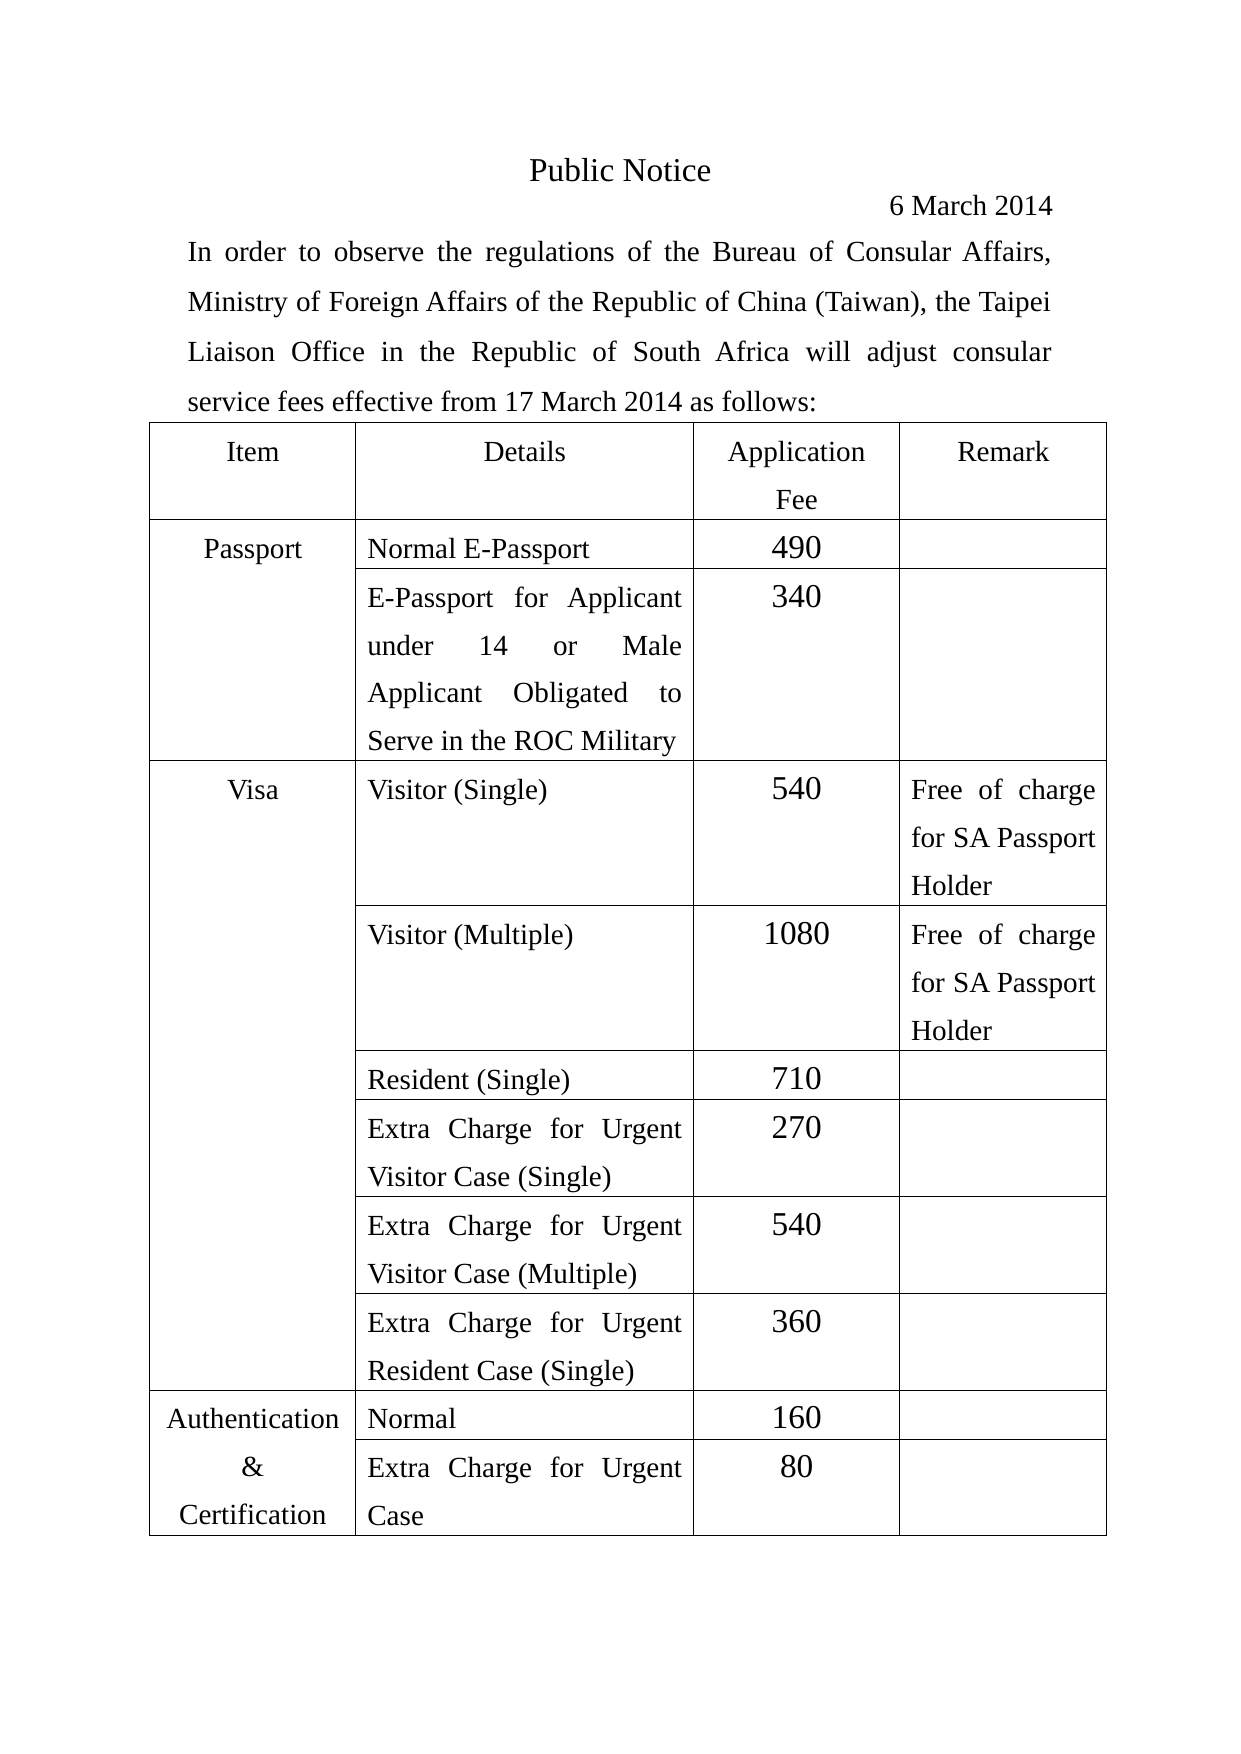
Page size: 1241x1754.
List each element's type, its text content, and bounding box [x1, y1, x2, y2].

table_cell [900, 1440, 1106, 1535]
table_cell E-Passport for Applicant under 14 or Male Applicant Obligated to Serve in the ROC Military [356, 569, 693, 760]
table_cell 360 [694, 1294, 899, 1389]
table_cell [900, 1100, 1106, 1196]
table_cell [900, 520, 1106, 568]
table_cell Visitor (Multiple) [356, 906, 693, 1050]
table_cell Visitor (Single) [356, 761, 693, 905]
table_cell [900, 1197, 1106, 1293]
table_cell [900, 1294, 1106, 1389]
text In order to observe the regulations of the Bureau of Consular Affairs, Ministry of Foreign Affairs of the Republic of China (Taiwan), the Taipei Liaison Office in the Republic of South Africa will adjust consular service fees effective from 17 March 2014 as follows: [187, 222, 1053, 422]
table_cell 80 [694, 1440, 899, 1535]
text Public Notice [187, 150, 1053, 188]
table_cell 540 [694, 1197, 899, 1293]
table_cell 270 [694, 1100, 899, 1196]
table_cell Resident (Single) [356, 1051, 693, 1099]
table_cell [900, 1391, 1106, 1438]
table_cell 490 [694, 520, 899, 568]
table_cell 540 [694, 761, 899, 905]
table_cell 710 [694, 1051, 899, 1099]
table_cell Free of charge for SA Passport Holder [900, 906, 1106, 1050]
table_header Application Fee [694, 423, 899, 519]
table_cell 160 [694, 1391, 899, 1438]
table_cell Authentication & Certification [150, 1391, 355, 1535]
table_cell Passport [150, 520, 355, 760]
table_cell 340 [694, 569, 899, 760]
table_cell Extra Charge for Urgent Resident Case (Single) [356, 1294, 693, 1389]
table_cell Extra Charge for Urgent Visitor Case (Multiple) [356, 1197, 693, 1293]
table_cell Visa [150, 761, 355, 1389]
table_cell Free of charge for SA Passport Holder [900, 761, 1106, 905]
table_cell Extra Charge for Urgent Case [356, 1440, 693, 1535]
table_cell [900, 1051, 1106, 1099]
table_header Details [356, 423, 693, 519]
table_cell Normal E-Passport [356, 520, 693, 568]
table_cell 1080 [694, 906, 899, 1050]
table_cell Extra Charge for Urgent Visitor Case (Single) [356, 1100, 693, 1196]
table_header Item [150, 423, 355, 519]
table_header Remark [900, 423, 1106, 519]
table_cell [900, 569, 1106, 760]
text 6 March 2014 [187, 188, 1053, 222]
table_cell Normal [356, 1391, 693, 1438]
